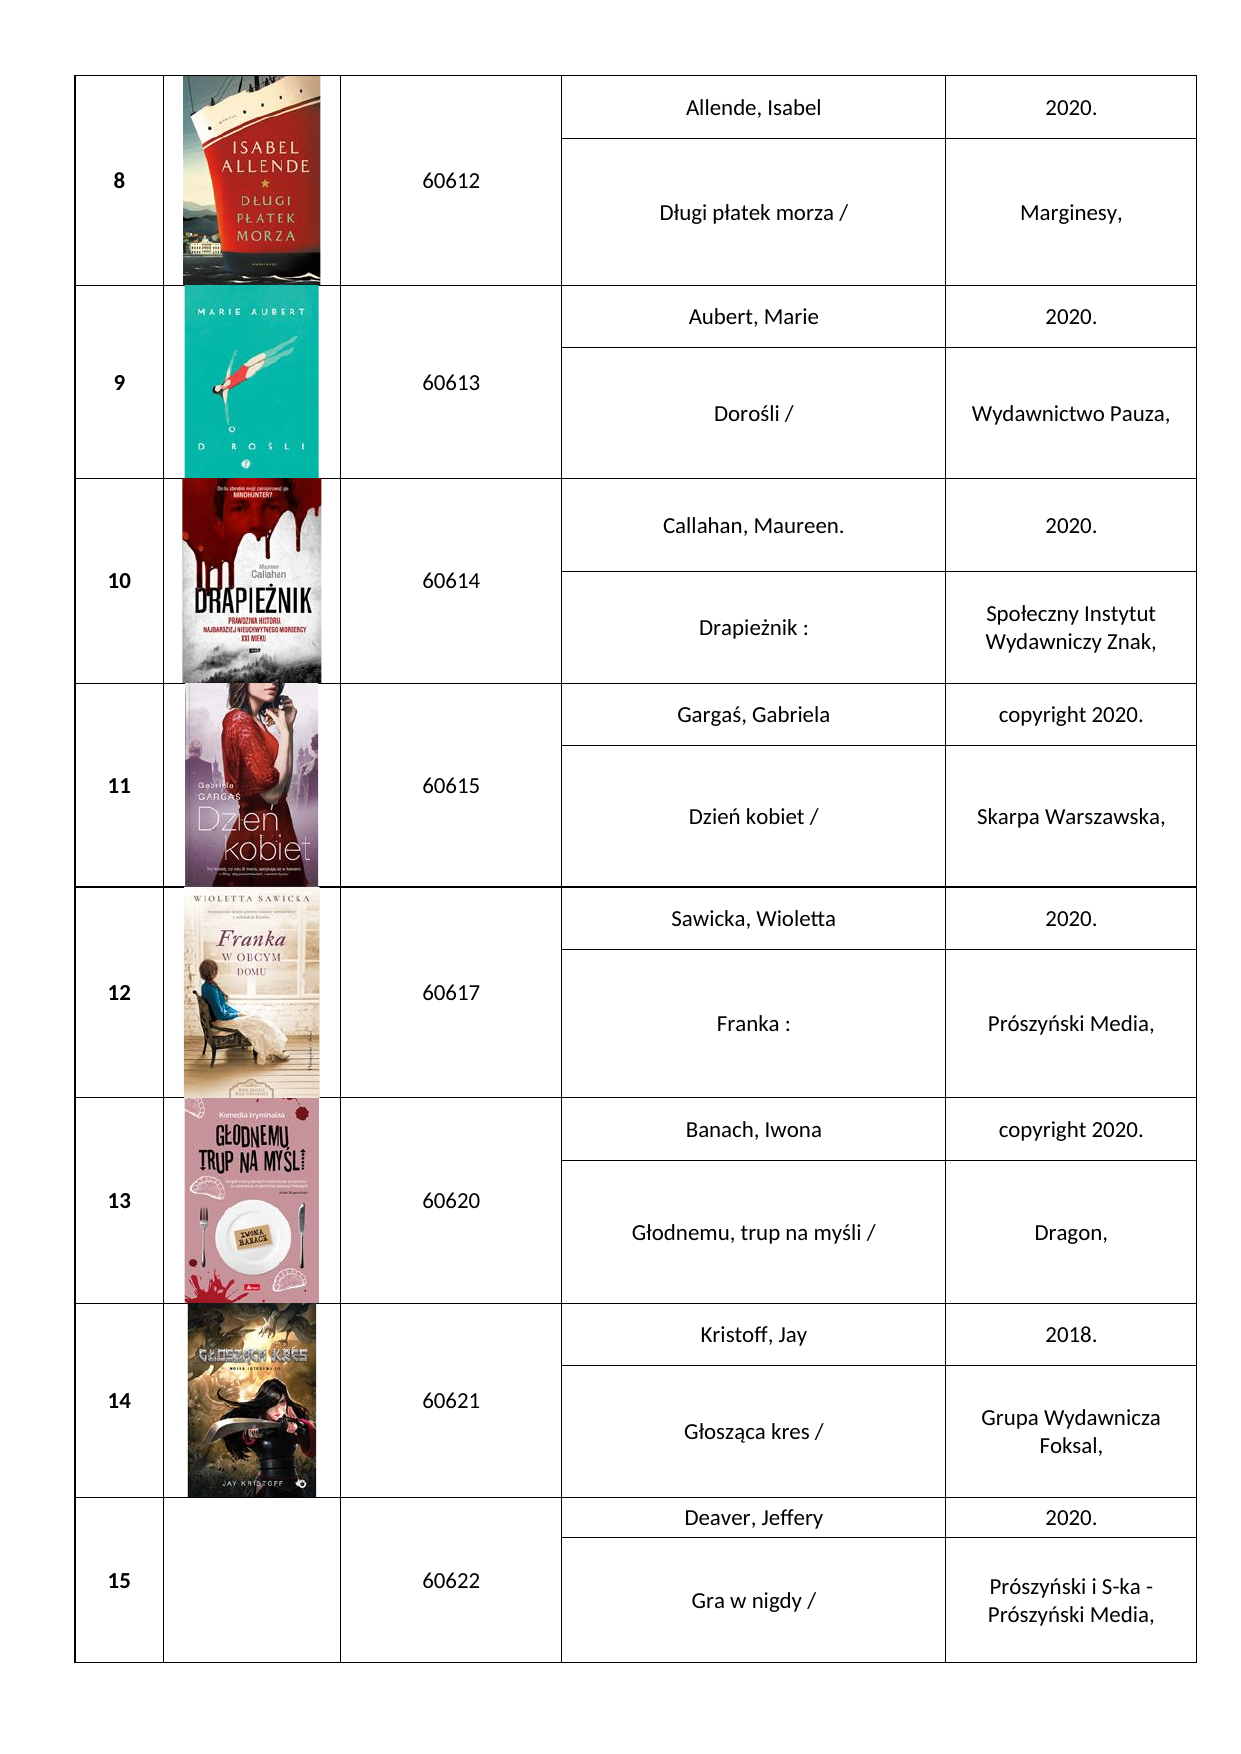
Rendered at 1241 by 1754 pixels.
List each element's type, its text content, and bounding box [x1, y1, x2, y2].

table_cell Callahan, Maureen. [562, 479, 945, 571]
table_cell [164, 1304, 187, 1497]
table_cell 10 [76, 479, 163, 682]
table_cell 15 [76, 1498, 163, 1662]
table_cell 60614 [341, 479, 561, 682]
table_cell Długi płatek morza / [562, 139, 945, 285]
table_cell 2020. [946, 1498, 1196, 1537]
table_cell [320, 888, 340, 1097]
table_cell 60617 [341, 888, 561, 1097]
table_cell 2020. [946, 286, 1196, 347]
table_cell 60620 [341, 1098, 561, 1302]
table_cell [164, 1098, 184, 1302]
table_cell Franka : [562, 950, 945, 1097]
table_cell Sawicka, Wioletta [562, 888, 945, 949]
table_cell 60621 [341, 1304, 561, 1497]
table_cell [164, 684, 185, 886]
table_cell Banach, Iwona [562, 1098, 945, 1160]
table_cell Grupa Wydawnicza Foksal, [946, 1366, 1196, 1497]
table_cell 60622 [341, 1498, 561, 1662]
table_cell [319, 684, 340, 886]
table_cell [164, 1498, 340, 1662]
table_cell [164, 888, 183, 1097]
table_cell Allende, Isabel [562, 76, 945, 137]
table_cell Gra w nigdy / [562, 1538, 945, 1662]
table_cell [319, 1098, 340, 1302]
table_cell Aubert, Marie [562, 286, 945, 347]
table_cell Wydawnictwo Pauza, [946, 348, 1196, 477]
table_cell Drapieżnik : [562, 572, 945, 682]
table_cell [319, 286, 340, 477]
table_cell 2020. [946, 888, 1196, 949]
table_cell [322, 479, 340, 682]
table_cell Prószyński i S-ka - Prószyński Media, [946, 1538, 1196, 1662]
table_cell 12 [76, 888, 163, 1097]
table_cell Gargaś, Gabriela [562, 684, 945, 745]
table_cell 8 [76, 76, 163, 285]
table_cell Społeczny Instytut Wydawniczy Znak, [946, 572, 1196, 682]
table_cell Dragon, [946, 1161, 1196, 1302]
table_cell Głosząca kres / [562, 1366, 945, 1497]
table_cell copyright 2020. [946, 1098, 1196, 1160]
table_cell Kristoff, Jay [562, 1304, 945, 1365]
table_cell Skarpa Warszawska, [946, 746, 1196, 886]
table_cell [164, 286, 184, 477]
table_cell 13 [76, 1098, 163, 1302]
table_cell 60615 [341, 684, 561, 886]
table_cell Głodnemu, trup na myśli / [562, 1161, 945, 1302]
table_cell [164, 76, 183, 285]
table_cell [321, 76, 340, 285]
table_cell Dorośli / [562, 348, 945, 477]
table_cell [317, 1304, 340, 1497]
table_cell 2020. [946, 76, 1196, 137]
table_cell 2020. [946, 479, 1196, 571]
table_cell 11 [76, 684, 163, 886]
table_cell Dzień kobiet / [562, 746, 945, 886]
table_cell copyright 2020. [946, 684, 1196, 745]
table_cell 2018. [946, 1304, 1196, 1365]
table_cell Marginesy, [946, 139, 1196, 285]
table_cell Deaver, Jeffery [562, 1498, 945, 1537]
table_cell 60613 [341, 286, 561, 477]
table_cell 60612 [341, 76, 561, 285]
table_cell Prószyński Media, [946, 950, 1196, 1097]
table_cell 9 [76, 286, 163, 477]
table_cell 14 [76, 1304, 163, 1497]
table_cell [164, 479, 182, 682]
